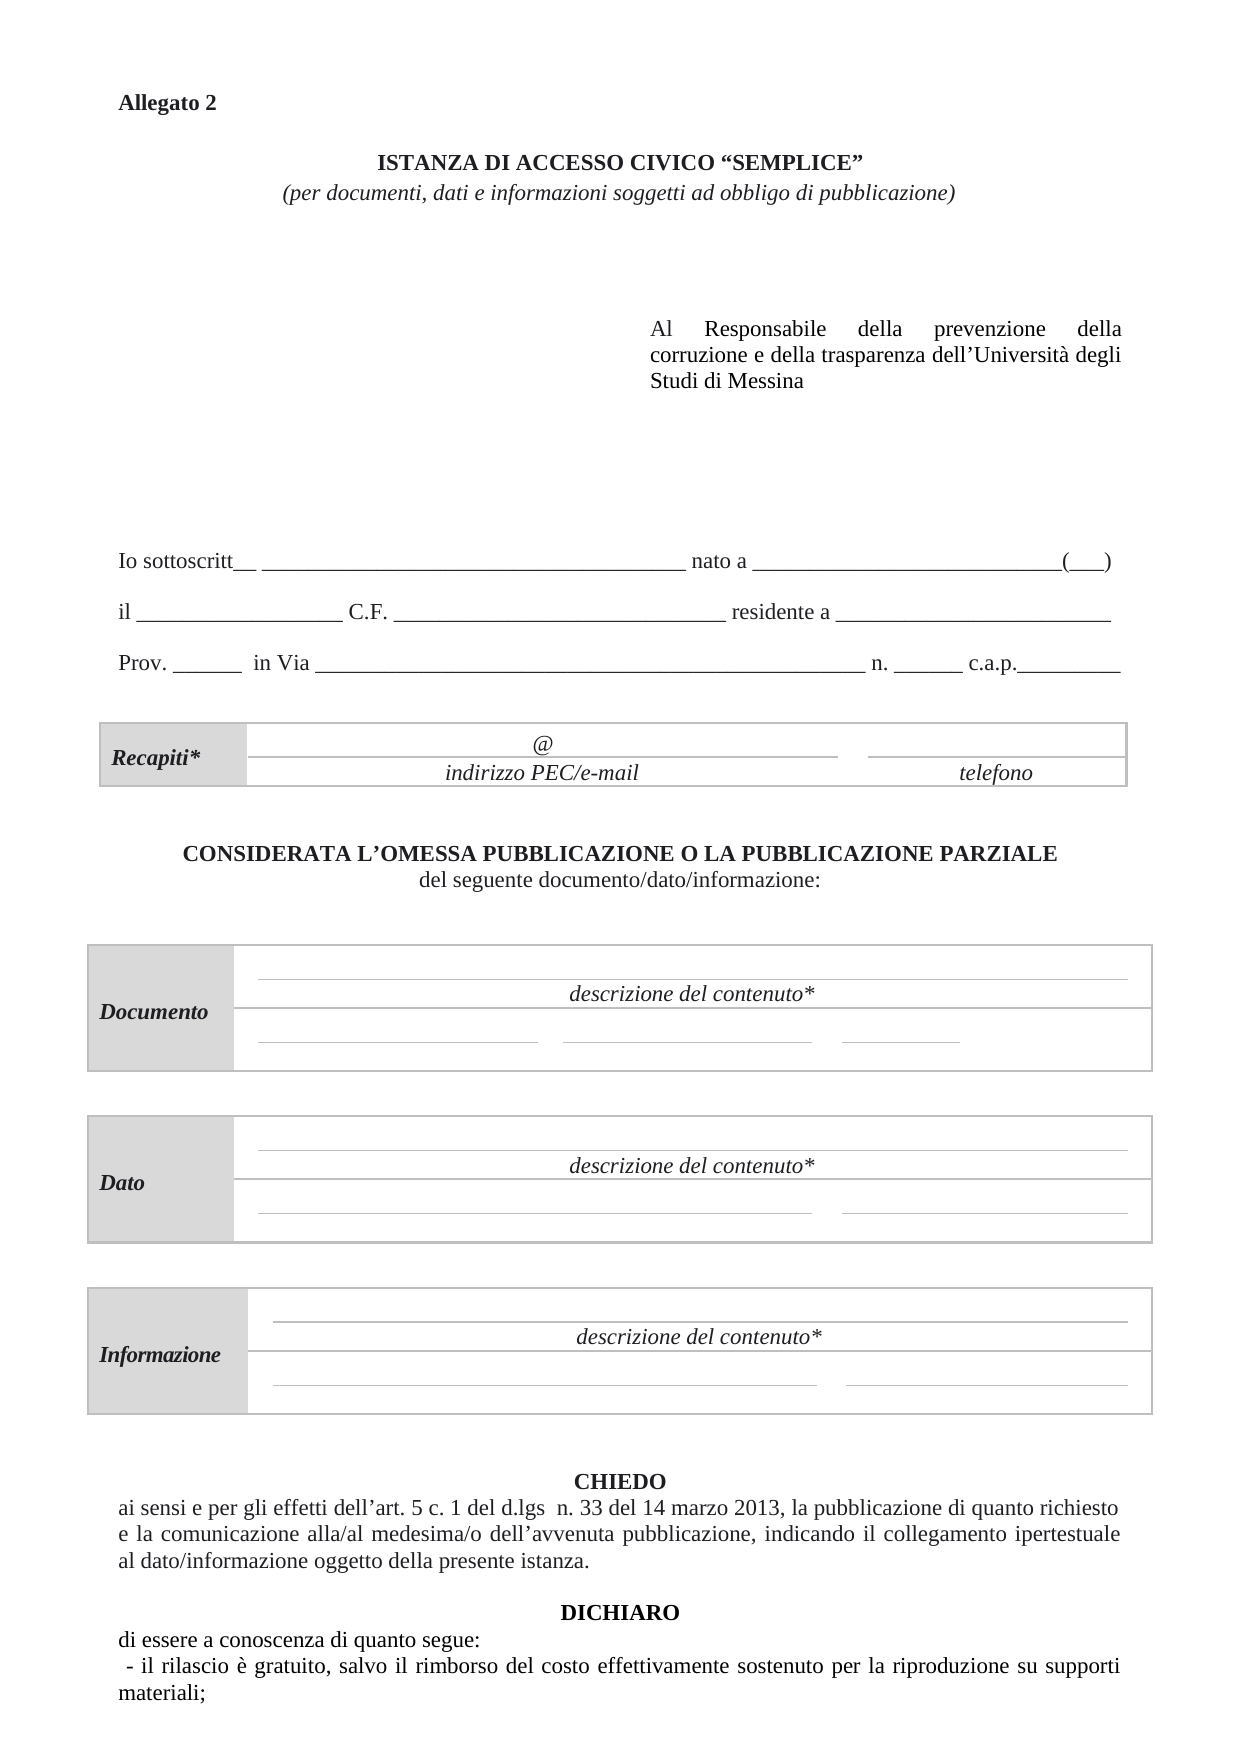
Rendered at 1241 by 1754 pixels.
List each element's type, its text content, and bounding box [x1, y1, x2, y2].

table_cell [1128, 1385, 1151, 1413]
table_cell [1128, 1150, 1151, 1178]
table_cell [846, 1386, 1128, 1413]
table_header [1128, 1289, 1151, 1321]
table_cell [258, 1009, 538, 1042]
table_cell descrizione del contenuto* [273, 1323, 1128, 1350]
table_cell [1128, 1042, 1151, 1070]
table_cell [817, 1385, 846, 1413]
table_cell telefono [868, 758, 1125, 785]
table_cell [538, 1042, 563, 1070]
table_cell [234, 979, 258, 1007]
table_cell [812, 1009, 842, 1042]
text - il rilascio è gratuito, salvo il rimborso del costo effettivamente sostenuto per la riproduzione su supporti materiali; [118, 1652, 1122, 1705]
text DICHIARO [118, 1599, 1122, 1626]
table_header [1128, 1117, 1151, 1150]
table_cell [234, 1213, 258, 1241]
table_header @ [248, 724, 838, 756]
text Al Responsabile della prevenzione della corruzione e della trasparenza dell’Università degli Studi di Messina [650, 315, 1122, 394]
table_header Recapiti* [101, 724, 247, 785]
table_cell [538, 1009, 563, 1042]
text ai sensi e per gli effetti dell’art. 5 c. 1 del d.lgs n. 33 del 14 marzo 2013, la pubblicazione di quanto richiesto e la comunicazione alla/al medesima/o dell’avvenuta pubblicazione, indicando il collegamento ipertestuale al dato/informazione oggetto della presente istanza. [118, 1494, 1122, 1573]
table_header Informazione [89, 1289, 248, 1413]
table_header [234, 946, 258, 978]
table_cell [563, 1043, 812, 1070]
text di essere a conoscenza di quanto segue: [118, 1626, 1122, 1652]
text (per documenti, dati e informazioni soggetti ad obbligo di pubblicazione) [118, 179, 1122, 206]
table_header [868, 724, 1125, 756]
table_cell [1128, 1321, 1151, 1350]
table_cell [842, 1214, 1128, 1241]
table_cell [842, 1180, 1128, 1213]
table_cell [248, 1385, 273, 1413]
table_cell [248, 1352, 273, 1384]
text il __________________ C.F. _____________________________ residente a ________________________ [118, 598, 1122, 624]
table_cell [1128, 979, 1151, 1007]
table_cell [258, 1043, 538, 1070]
table_cell [812, 1180, 842, 1213]
table_header [258, 1117, 1128, 1150]
table_cell [846, 1352, 1128, 1384]
table_cell [960, 1042, 989, 1070]
table_cell [989, 1009, 1128, 1042]
table_cell [842, 1009, 960, 1042]
table_cell [1128, 1180, 1151, 1213]
table_header [234, 1117, 258, 1150]
table_header [248, 1289, 273, 1321]
table_cell indirizzo PEC/e-mail [248, 758, 838, 785]
table_cell [838, 756, 868, 785]
table_cell [234, 1150, 258, 1178]
table_cell [248, 1321, 273, 1350]
table_cell [563, 1009, 812, 1042]
table_header [258, 946, 1128, 978]
table_cell descrizione del contenuto* [258, 1151, 1128, 1178]
table_cell [273, 1386, 817, 1413]
table_cell [989, 1042, 1128, 1070]
table_cell [258, 1180, 812, 1213]
text Allegato 2 [118, 89, 1122, 115]
table_cell [234, 1009, 258, 1042]
table_cell descrizione del contenuto* [258, 980, 1128, 1007]
text ISTANZA DI ACCESSO CIVICO “SEMPLICE” [118, 149, 1122, 175]
table_header Documento [89, 946, 234, 1070]
table_cell [234, 1180, 258, 1213]
table_cell [817, 1352, 846, 1384]
table_cell [1128, 1213, 1151, 1241]
table_cell [812, 1213, 842, 1241]
table_cell [1128, 1352, 1151, 1384]
table_cell [842, 1043, 960, 1070]
text CONSIDERATA L’OMESSA PUBBLICAZIONE O LA PUBBLICAZIONE PARZIALE del seguente documento/dato/informazione: [118, 840, 1122, 892]
table_header [273, 1289, 1128, 1321]
table_cell [812, 1042, 842, 1070]
table_cell [258, 1214, 812, 1241]
table_cell [234, 1042, 258, 1070]
table_cell [273, 1352, 817, 1384]
table_header [1128, 946, 1151, 978]
table_cell [1128, 1009, 1151, 1042]
text CHIEDO [118, 1468, 1122, 1494]
table_header Dato [89, 1117, 234, 1241]
text Prov. ______ in Via ________________________________________________ n. ______ c.a.p._________ [118, 649, 1122, 676]
table_header [838, 724, 868, 756]
text Io sottoscritt__ _____________________________________ nato a ___________________________(___) [118, 547, 1122, 573]
table_cell [960, 1009, 989, 1042]
